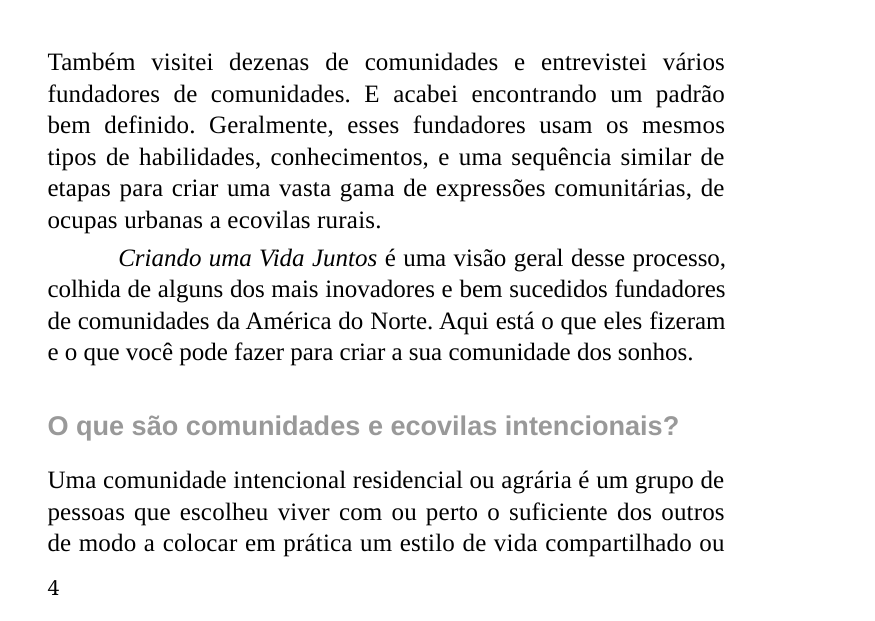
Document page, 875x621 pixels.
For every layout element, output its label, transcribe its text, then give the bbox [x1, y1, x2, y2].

text Também visitei dezenas de comunidades e entrevistei vários fundadores de comunidades. E acabei encontrando um padrão bem definido. Geralmente, esses fundadores usam os mesmos tipos de habilidades, conhecimentos, e uma sequência similar de etapas para criar uma vasta gama de expressões comunitárias, de ocupas urbanas a ecovilas rurais. [47, 47, 726, 234]
text Criando uma Vida Juntos é uma visão geral desse processo, colhida de alguns dos mais inovadores e bem sucedidos fundadores de comunidades da América do Norte. Aqui está o que eles fizeram e o que você pode fazer para criar a sua comunidade dos sonhos. [47, 243, 726, 366]
text Uma comunidade intencional residencial ou agrária é um grupo de pessoas que escolheu viver com ou perto o suficiente dos outros de modo a colocar em prática um estilo de vida compartilhado ou [47, 465, 726, 557]
subtitle O que são comunidades e ecovilas intencionais? [47, 410, 726, 441]
